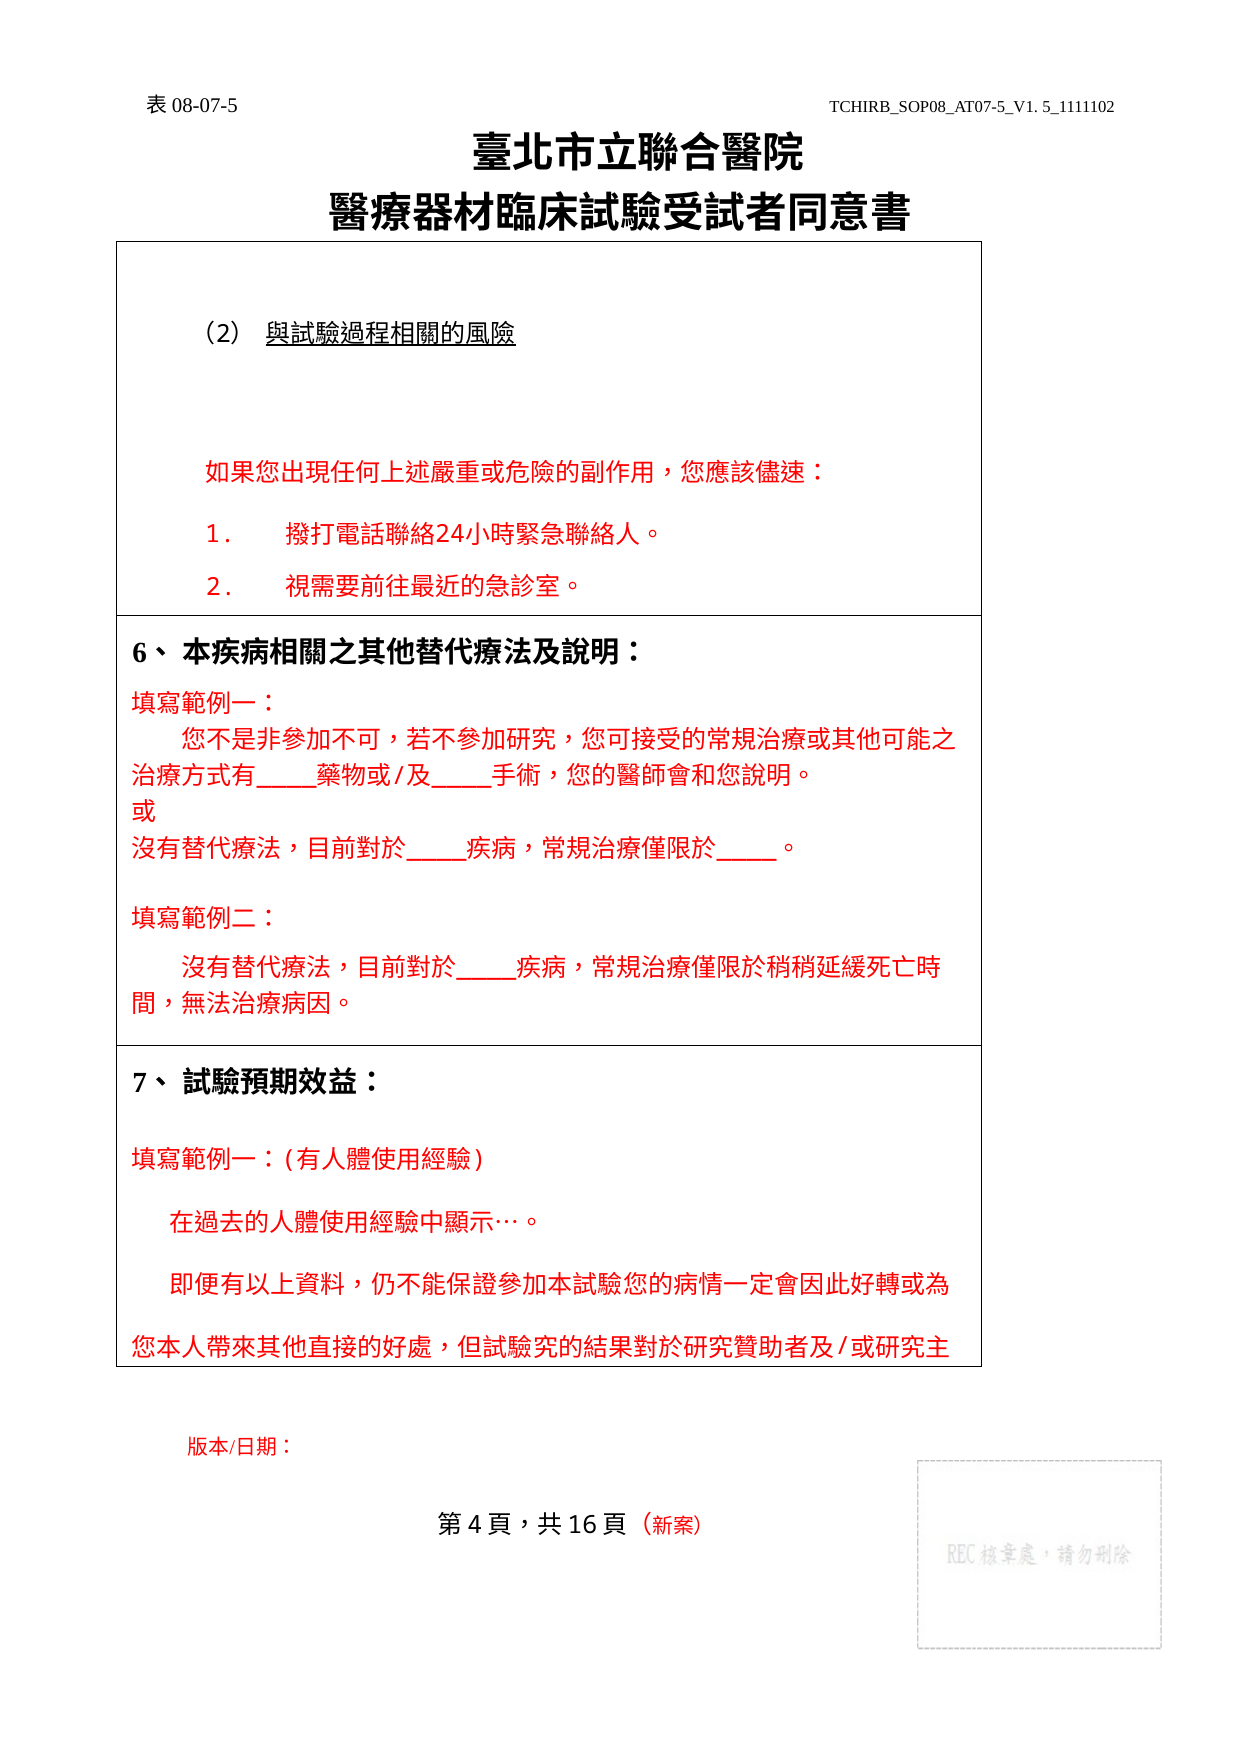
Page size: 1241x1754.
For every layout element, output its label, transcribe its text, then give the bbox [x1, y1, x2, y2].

table_cell 試驗預期效益： 填寫範例一：(有人體使用經驗) 在過去的人體使用經驗中顯示…。 即便有以上資料，仍不能保證參加本試驗您的病情一定會因此好轉或為您本人帶來其他直接的好處，但試驗究的結果對於研究贊助者及/或研究主 [117, 1046, 981, 1366]
table_cell 本疾病相關之其他替代療法及說明： 填寫範例一： 您不是非參加不可，若不參加研究，您可接受的常規治療或其他可能之治療方式有____藥物或/及____手術，您的醫師會和您說明。 或 沒有替代療法，目前對於____疾病，常規治療僅限於____。 填寫範例二： 沒有替代療法，目前對於____疾病，常規治療僅限於稍稍延緩死亡時間，無法治療病因。 [117, 616, 981, 1044]
table_cell 可能產生之風險（副作用）、發生率及處理方法： 與試驗醫療器材相關的風險 (本試驗使用醫療器材的副作用) 與試驗過程相關的風險 如果您出現任何上述嚴重或危險的副作用，您應該儘速： 1. 撥打電話聯絡24小時緊急聯絡人。 2. 視需要前往最近的急診室。 [117, 242, 981, 615]
